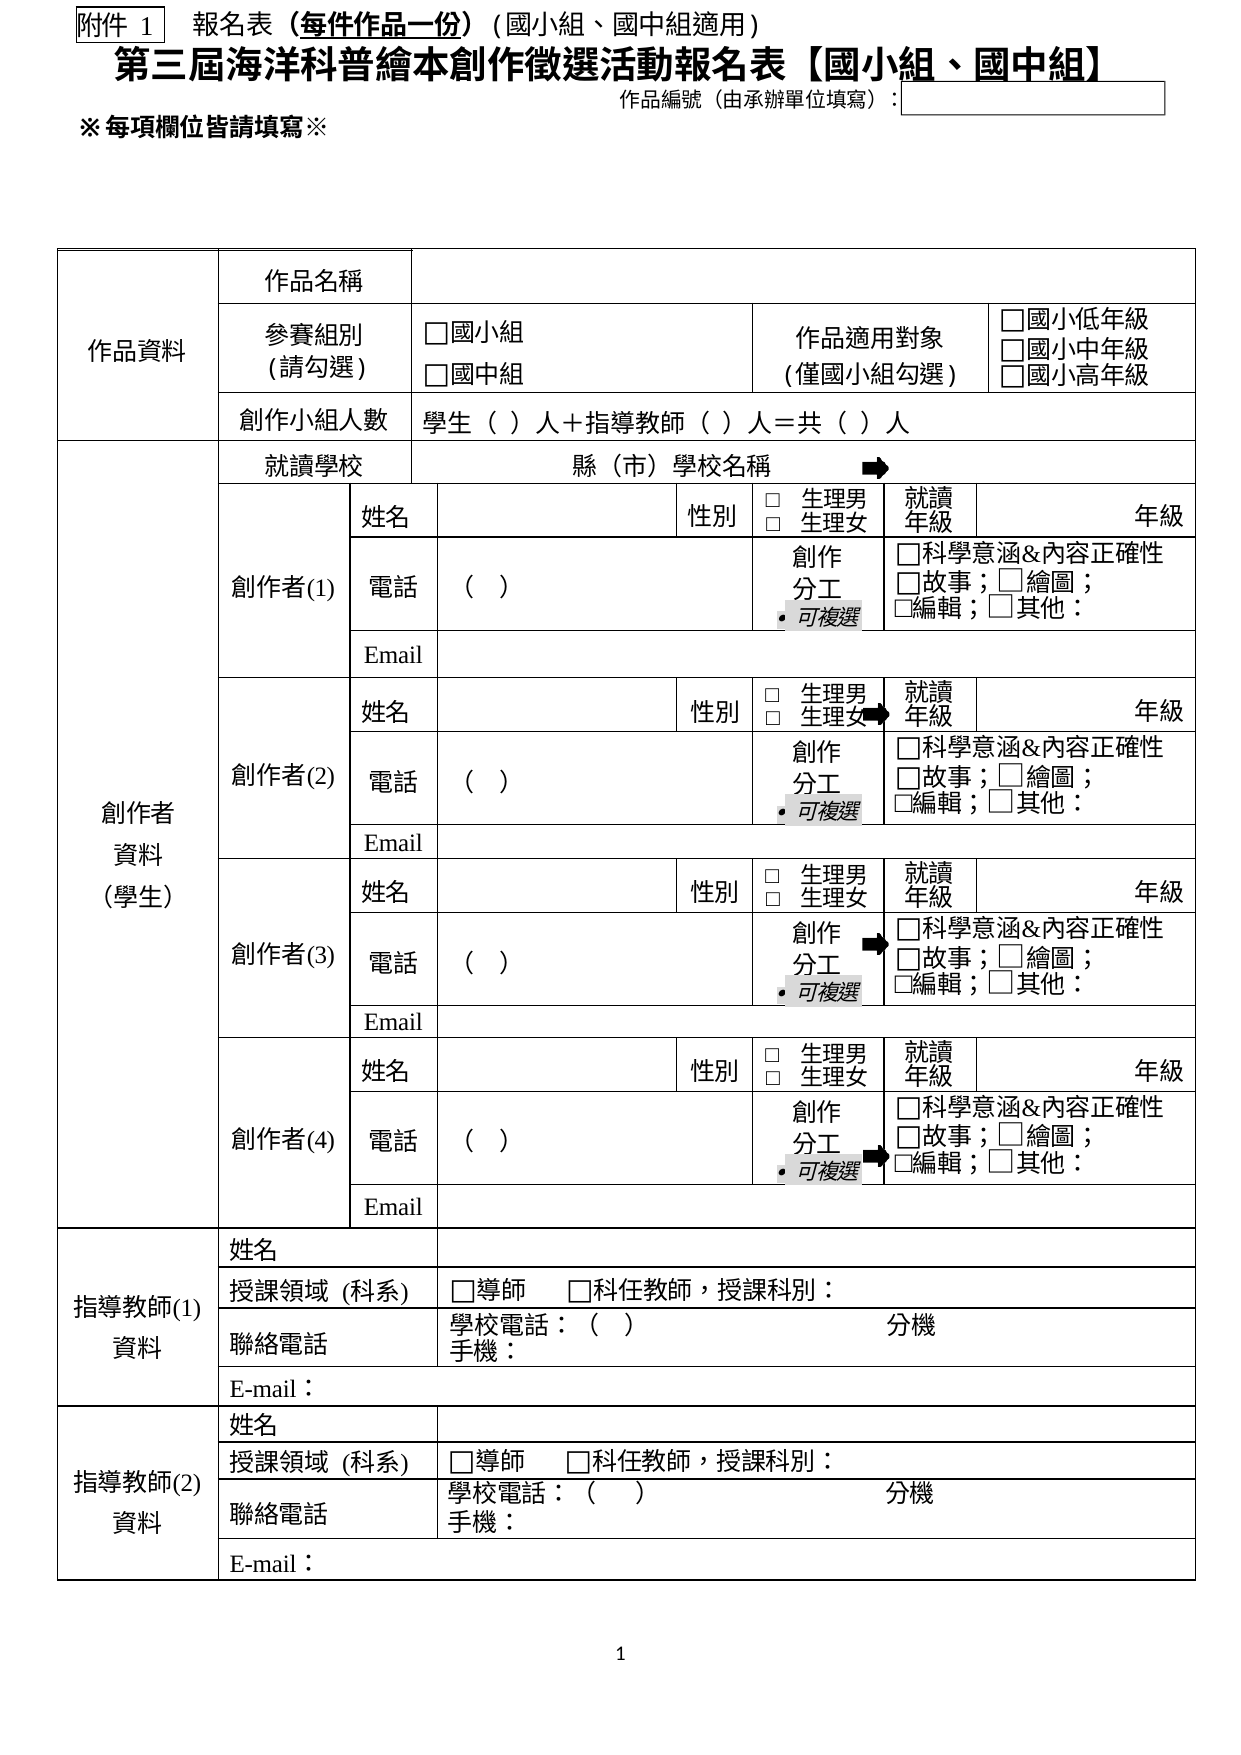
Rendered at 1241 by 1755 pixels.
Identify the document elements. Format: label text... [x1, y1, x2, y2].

table_cell 學校電話：（ ） 分機手機： [438, 1480, 1195, 1538]
table_cell 性別 [677, 1038, 752, 1091]
table_cell 就讀 年級 [885, 859, 976, 912]
table_cell 電話 [351, 913, 437, 1005]
table_cell 創作分工 可複選 [753, 538, 883, 629]
table_cell 創作者(1) [219, 484, 349, 677]
table_cell 縣（市）學校名稱 [412, 441, 1195, 483]
table_cell 生理男 生理女 [753, 859, 883, 912]
table_cell [438, 825, 1195, 858]
table_cell 創作分工 可複選 [753, 732, 883, 824]
table_cell 生理男 生理女 [753, 484, 883, 536]
table_cell 創作分工 可複選 [753, 913, 883, 1005]
table_cell 創作者資料 （學生） [58, 441, 218, 1227]
table_cell Email [351, 825, 437, 858]
table_header [412, 249, 1195, 302]
table_cell 指導教師(1)資料 [58, 1229, 218, 1405]
table_cell Email [351, 631, 437, 677]
table_cell 就讀 年級 [885, 1038, 976, 1091]
table_cell 性別 [677, 678, 752, 731]
table_cell 創作分工 可複選 [753, 1092, 883, 1184]
table_cell （ ） [438, 732, 752, 824]
table_cell □導師 □科任教師，授課科別： [438, 1443, 1195, 1478]
table_cell [438, 1185, 1195, 1227]
table_cell □科學意涵&內容正確性 □故事；□繪圖； □編輯；□其他： [885, 538, 1195, 629]
table_cell E-mail： [219, 1539, 1195, 1579]
table_cell 姓名 [351, 1038, 437, 1091]
table_cell （ ） [438, 1092, 752, 1184]
table_cell [438, 1038, 676, 1091]
table_cell □科學意涵&內容正確性 □故事；□繪圖； □編輯；□其他： [885, 732, 1195, 824]
table_cell 指導教師(2)資料 [58, 1407, 218, 1579]
table_cell 創作小組人數 [219, 393, 411, 439]
table_header 作品名稱 [219, 251, 411, 302]
table_cell 姓名 [351, 484, 437, 536]
table_cell 姓名 [351, 859, 437, 912]
table_cell 就讀學校 [219, 441, 411, 483]
table_header 作品資料 [58, 251, 218, 439]
text 報名表（每件作品一份）(國小組、國中組適用) [192, 8, 1238, 41]
table_cell [438, 859, 676, 912]
table_cell Email [351, 1185, 437, 1227]
table_cell 電話 [351, 732, 437, 824]
text ※每項欄位皆請填寫※ [75, 112, 1238, 142]
subtitle 第三屆海洋科普繪本創作徵選活動報名表【國小組、國中組】 [113, 41, 1238, 88]
table_cell 學校電話：（ ） 分機 手機： [438, 1309, 1195, 1366]
table_cell 聯絡電話 [219, 1480, 437, 1538]
table_cell □國小組 □國中組 [412, 304, 752, 392]
table_cell 生理男 生理女 [753, 1038, 883, 1091]
table_cell 授課領域 (科系) [219, 1268, 437, 1307]
table_cell 就讀 年級 [885, 678, 976, 731]
table_cell [438, 1229, 1195, 1266]
table_cell E-mail： [219, 1367, 1195, 1405]
table_cell [438, 1006, 1195, 1037]
table_cell [438, 678, 676, 731]
table_cell □國小低年級 □國小中年級 □國小高年級 [989, 304, 1195, 392]
table_cell 年級 [977, 484, 1195, 536]
table_cell Email [351, 1006, 437, 1037]
table_cell 性別 [677, 484, 752, 536]
table_cell 作品適用對象 (僅國小組勾選) [753, 304, 988, 392]
table_cell （ ） [438, 913, 752, 1005]
table_cell 參賽組別 (請勾選) [219, 304, 411, 392]
table_cell （ ） [438, 538, 752, 629]
table_cell 生理男 生理女 [753, 678, 883, 731]
text 作品編號（由承辦單位填寫）： [902, 89, 1164, 112]
table_cell □導師 □科任教師，授課科別： [438, 1268, 1195, 1307]
table_cell □科學意涵&內容正確性 □故事；□繪圖； □編輯；□其他： [885, 1092, 1195, 1184]
table_cell [438, 1407, 1195, 1441]
table_cell 姓名 [351, 678, 437, 731]
table_cell 就讀 年級 [885, 484, 976, 536]
table_cell 創作者(3) [219, 859, 349, 1037]
text 附件 1 [77, 8, 164, 42]
text 作品編號（由承辦單位填寫）： [619, 89, 900, 112]
table_cell 姓名 [219, 1407, 437, 1441]
table_cell 授課領域 (科系) [219, 1443, 437, 1478]
table_cell □科學意涵&內容正確性 □故事；□繪圖； □編輯；□其他： [885, 913, 1195, 1005]
table_cell 年級 [977, 859, 1195, 912]
text 作品編號（由承辦單位填寫）： [1166, 89, 1238, 112]
table_cell [438, 484, 676, 536]
table_cell 聯絡電話 [219, 1309, 437, 1366]
table_cell 年級 [977, 1038, 1195, 1091]
table_cell 創作者(2) [219, 678, 349, 858]
table_cell 姓名 [219, 1229, 437, 1266]
table_cell 創作者(4) [219, 1038, 349, 1227]
table_cell 性別 [677, 859, 752, 912]
table_cell 電話 [351, 538, 437, 629]
table_cell [438, 631, 1195, 677]
table_cell 學生（ ）人＋指導教師（ ）人＝共（ ）人 [412, 393, 1195, 439]
table_cell 年級 [977, 678, 1195, 731]
table_cell 電話 [351, 1092, 437, 1184]
text [50, 248, 1201, 1586]
